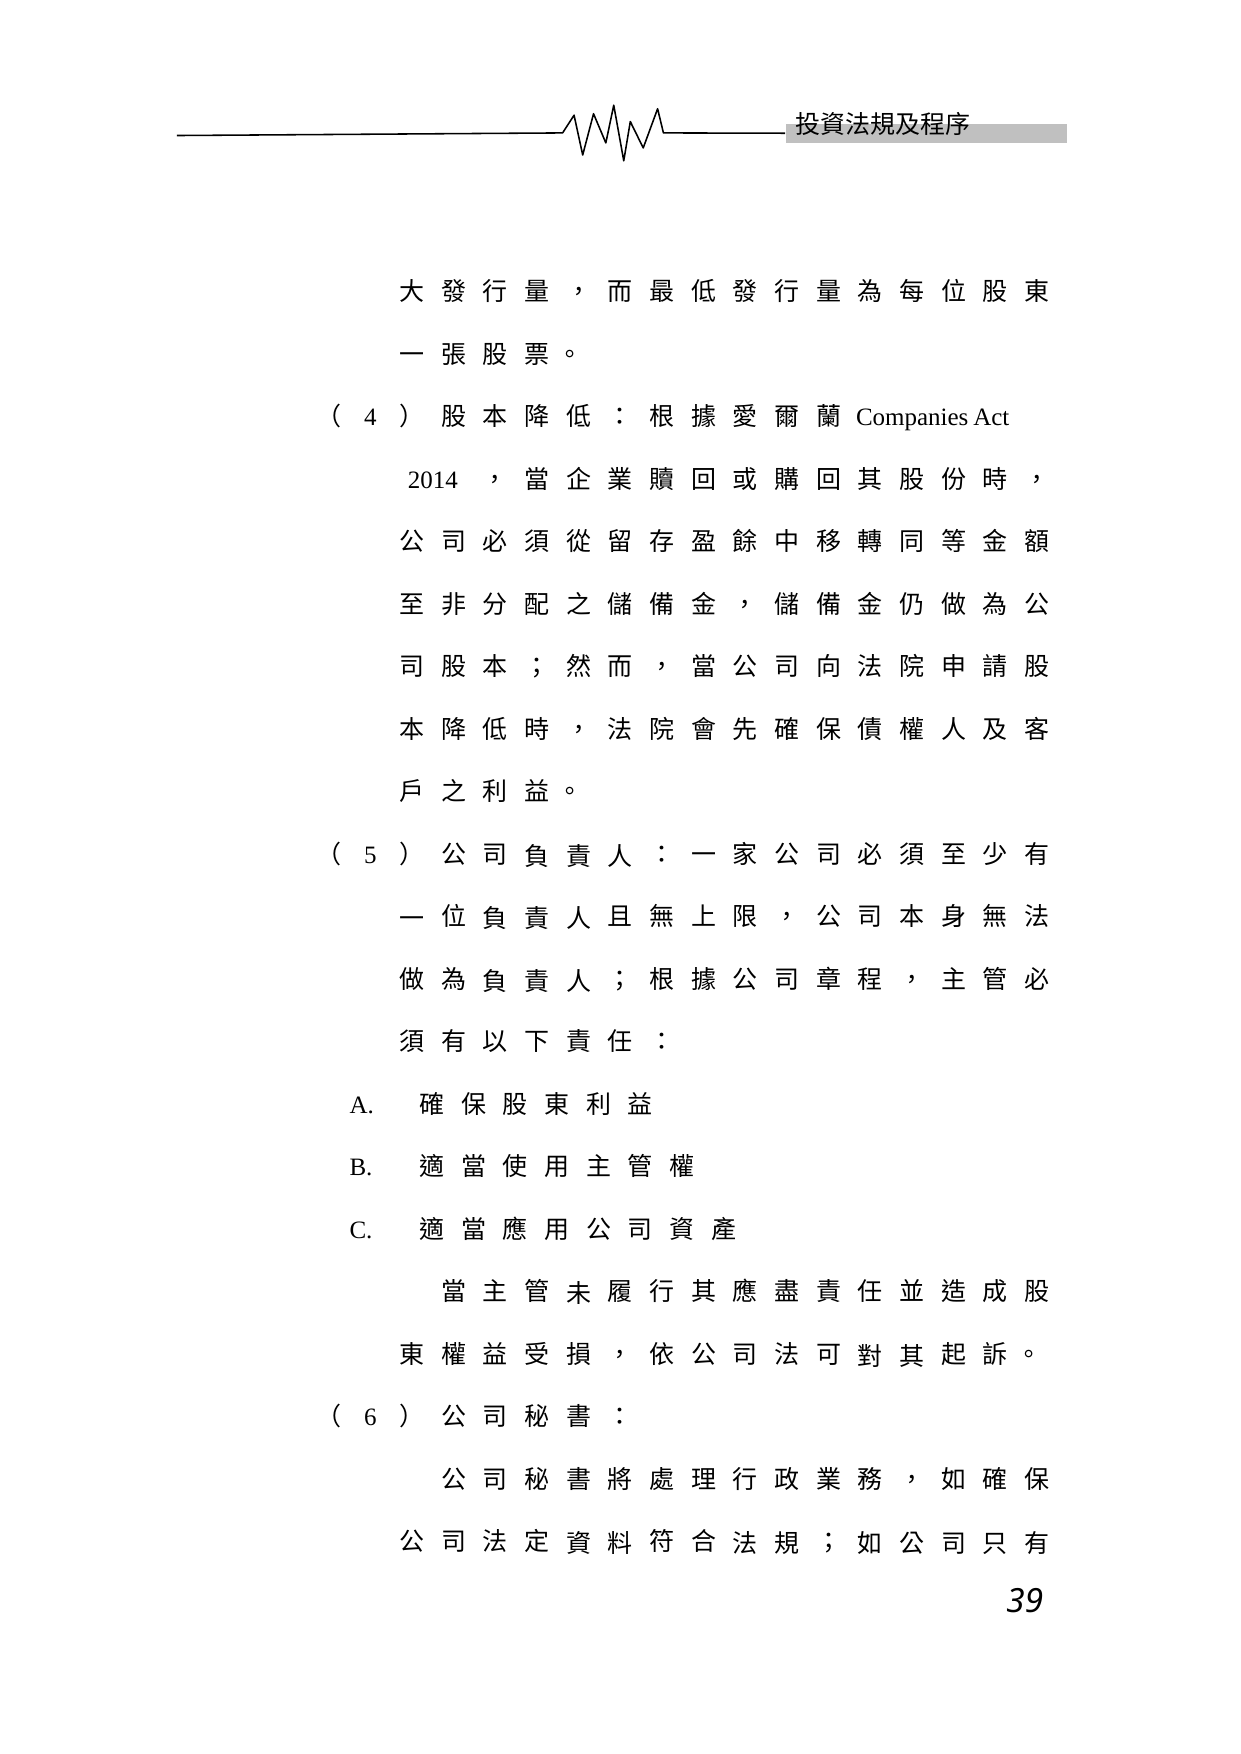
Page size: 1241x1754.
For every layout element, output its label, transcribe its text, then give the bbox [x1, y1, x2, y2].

text A. 確保股東利益 [330, 1063, 1058, 1125]
text （6）公司秘書： [306, 1375, 1058, 1438]
text 當主管未履行其應盡責任並造成股東權益受損，依公司法可對其起訴。 [367, 1250, 1058, 1375]
text 公司秘書將處理行政業務，如確保公司法定資料符合法規；如公司只有 [367, 1438, 1058, 1563]
text B. 適當使用主管權 [330, 1125, 1058, 1188]
text （5）公司負責人：一家公司必須至少有一位負責人且無上限，公司本身無法做為負責人；根據公司章程，主管必須有以下責任： [306, 813, 1058, 1063]
text 大發行量，而最低發行量為每位股東一張股票。 [306, 250, 1058, 375]
text （4）股本降低：根據愛爾蘭Companies Act 2014，當企業贖回或購回其股份時，公司必須從留存盈餘中移轉同等金額至非分配之儲備金，儲備金仍做為公司股本；然而，當公司向法院申請股本降低時，法院會先確保債權人及客戶之利益。 [306, 375, 1058, 813]
text C. 適當應用公司資產 [330, 1188, 1058, 1250]
